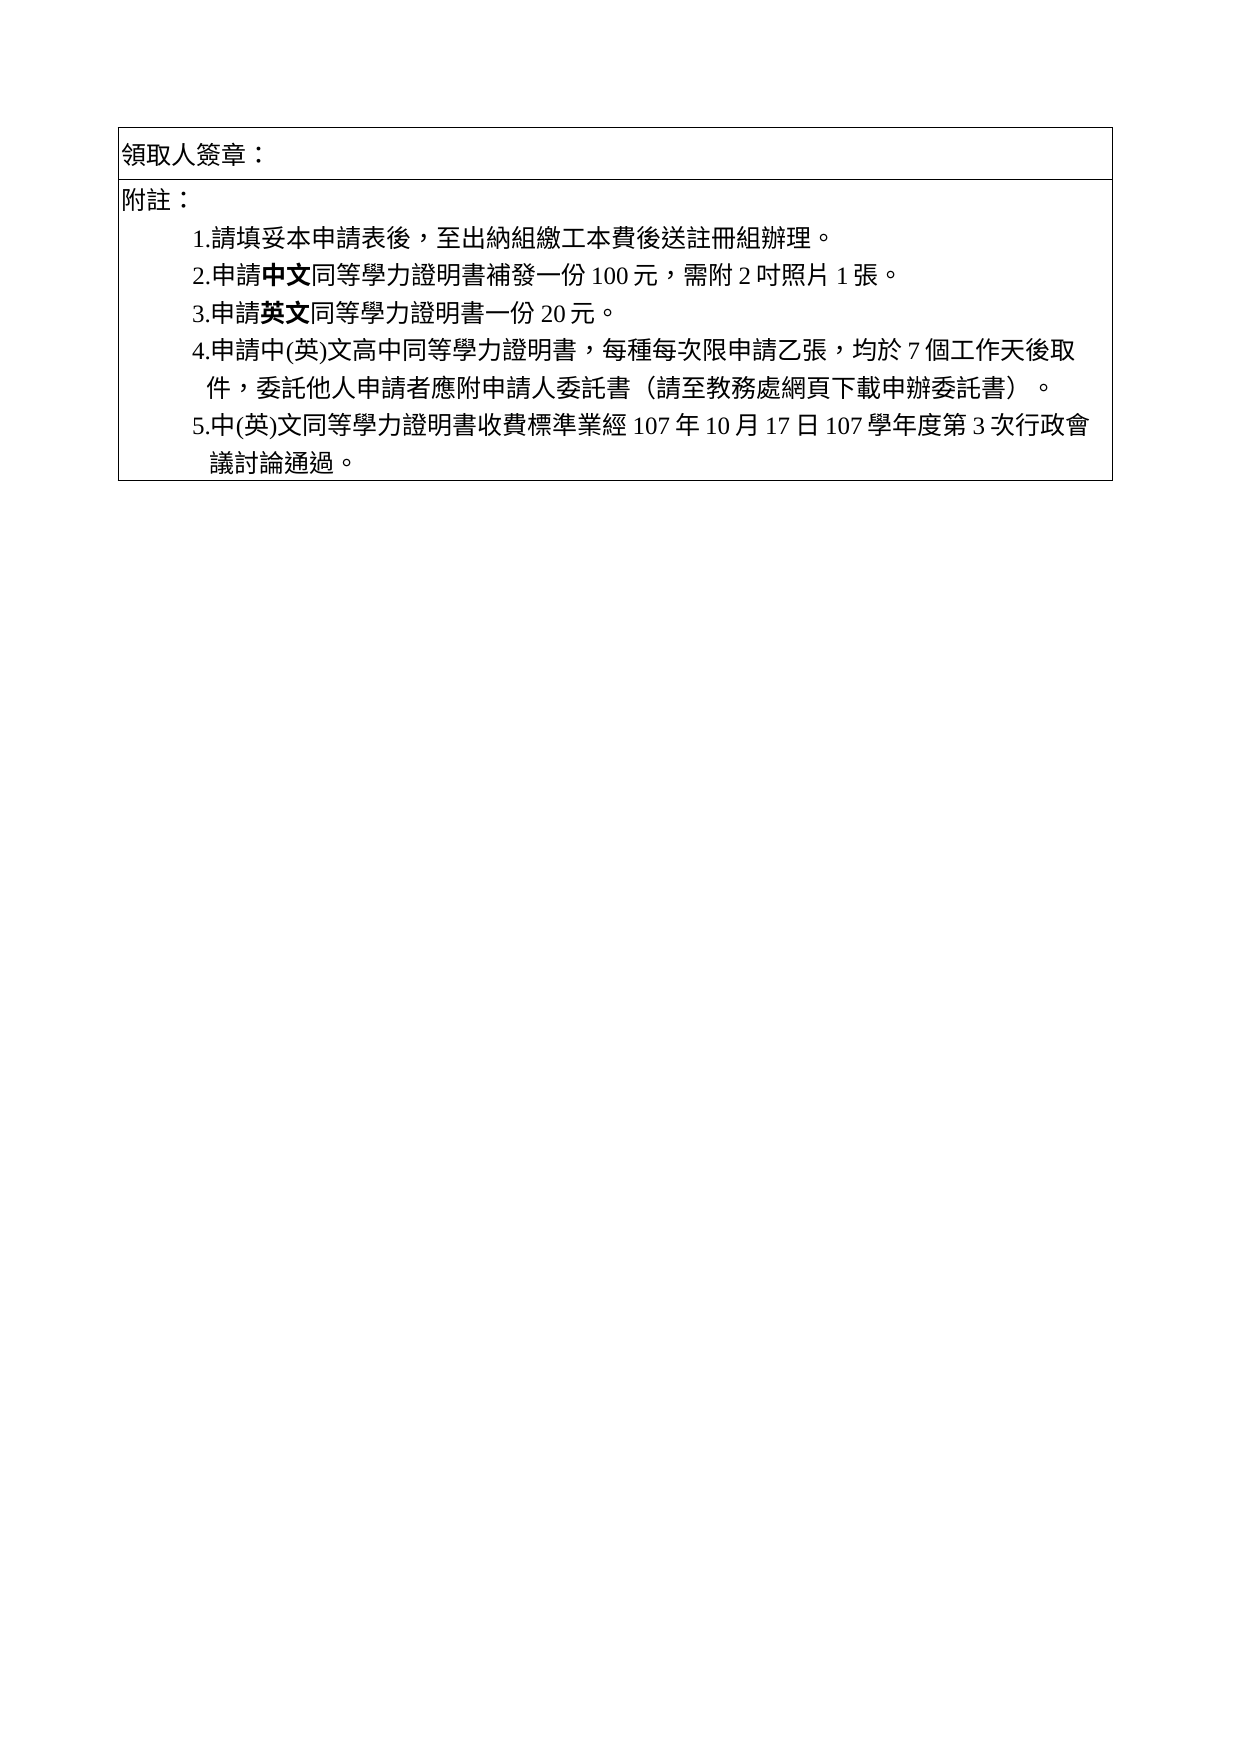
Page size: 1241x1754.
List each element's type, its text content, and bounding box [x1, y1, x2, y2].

table_cell 附註： 請填妥本申請表後，至出納組繳工本費後送註冊組辦理。 申請中文同等學力證明書補發一份100元，需附2吋照片1張。 申請英文同等學力證明書一份20元。 申請中(英)文高中同等學力證明書，每種每次限申請乙張，均於7個工作天後取件，委託他人申請者應附申請人委託書（請至教務處網頁下載申辦委託書）。 中(英)文同等學力證明書收費標準業經107年10月17日107學年度第3次行政會議討論通過。 [119, 180, 1112, 480]
table_cell 領取人簽章： [119, 128, 1112, 179]
